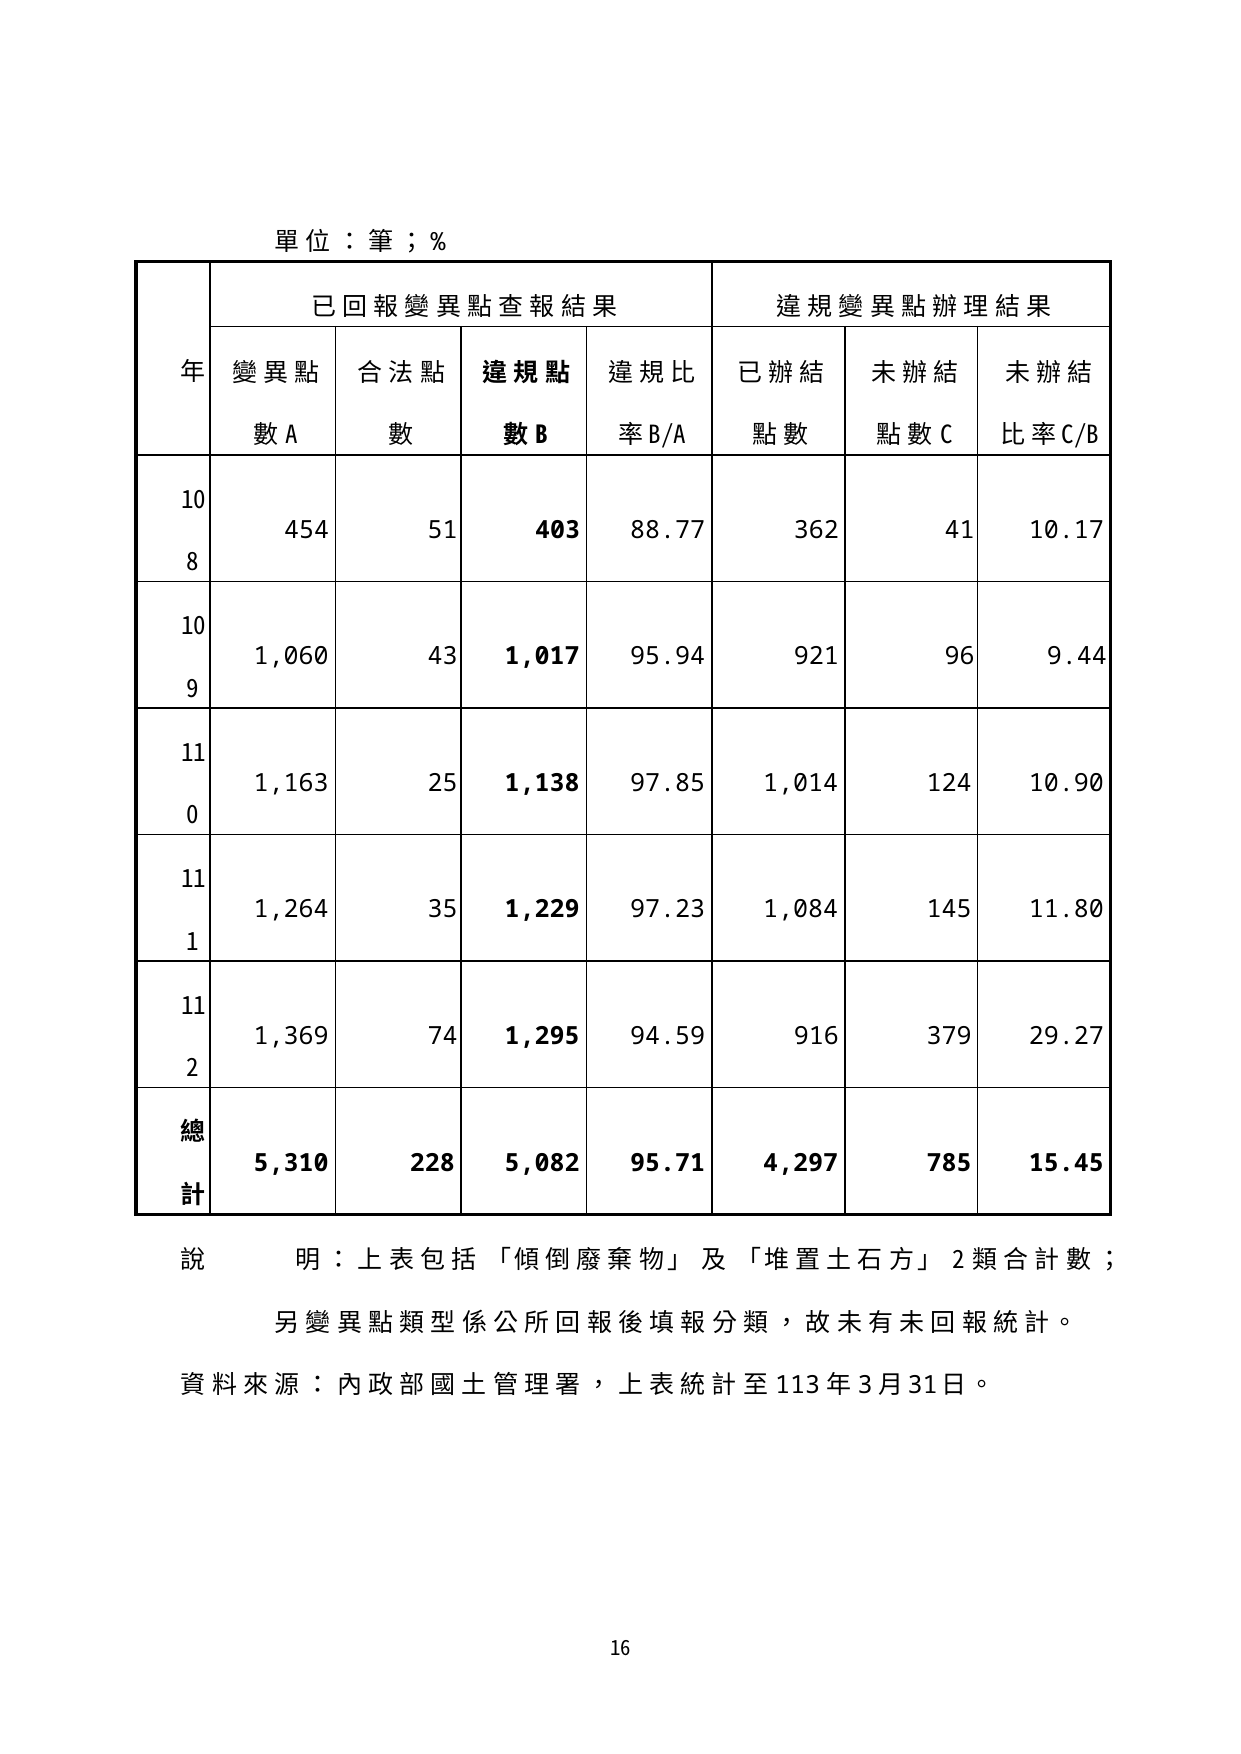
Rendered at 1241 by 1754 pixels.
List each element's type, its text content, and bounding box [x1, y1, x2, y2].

table_cell 11.80 [978, 835, 1109, 960]
text 資料來源：內政部國土管理署，上表統計至113年3月31日。 [133, 1341, 1122, 1404]
table_cell 51 [336, 456, 460, 581]
table_cell 5,082 [462, 1088, 586, 1213]
table_cell 145 [846, 835, 977, 960]
table_cell 已辦結點數 [713, 327, 844, 454]
table_cell 1,014 [713, 709, 844, 834]
table_cell 4,297 [713, 1088, 844, 1213]
table_cell 96 [846, 582, 977, 707]
table_cell 15.45 [978, 1088, 1109, 1213]
table_cell 921 [713, 582, 844, 707]
table_cell 108 [138, 456, 209, 581]
table_cell 403 [462, 456, 586, 581]
table_cell 1,084 [713, 835, 844, 960]
text 單位：筆；% [133, 198, 1107, 260]
table_cell 124 [846, 709, 977, 834]
table_cell 9.44 [978, 582, 1109, 707]
table_cell 112 [138, 962, 209, 1087]
table_cell 109 [138, 582, 209, 707]
table_cell 74 [336, 962, 460, 1087]
table_cell 94.59 [587, 962, 711, 1087]
table_header 已回報變異點查報結果 [211, 263, 711, 326]
table_cell 1,017 [462, 582, 586, 707]
table_cell 5,310 [211, 1088, 335, 1213]
table_cell 88.77 [587, 456, 711, 581]
table_cell 29.27 [978, 962, 1109, 1087]
table_cell 43 [336, 582, 460, 707]
table_cell 1,163 [211, 709, 335, 834]
table_cell 總計 [138, 1088, 209, 1213]
table_cell 1,264 [211, 835, 335, 960]
table_cell 41 [846, 456, 977, 581]
table_cell 95.94 [587, 582, 711, 707]
table_cell 合法點數 [336, 327, 460, 454]
table_cell 1,369 [211, 962, 335, 1087]
table_cell 785 [846, 1088, 977, 1213]
table_cell 25 [336, 709, 460, 834]
table_cell 1,060 [211, 582, 335, 707]
table_cell 35 [336, 835, 460, 960]
text 說 明：上表包括「傾倒廢棄物」及「堆置土石方」2類合計數；另變異點類型係公所回報後填報分類，故未有未回報統計。 [133, 1216, 1107, 1341]
table_cell 違規點數B [462, 327, 586, 454]
table_cell 95.71 [587, 1088, 711, 1213]
table_header 年 [138, 263, 209, 454]
table_header 違規變異點辦理結果 [713, 263, 1109, 326]
table_cell 1,138 [462, 709, 586, 834]
table_cell 111 [138, 835, 209, 960]
table_cell 1,229 [462, 835, 586, 960]
table_cell 未辦結點數C [846, 327, 977, 454]
table_cell 10.17 [978, 456, 1109, 581]
table_cell 10.90 [978, 709, 1109, 834]
table_cell 379 [846, 962, 977, 1087]
table_cell 1,295 [462, 962, 586, 1087]
table_cell 變異點數A [211, 327, 335, 454]
table_cell 未辦結比率C/B [978, 327, 1109, 454]
table_cell 228 [336, 1088, 460, 1213]
table_cell 97.23 [587, 835, 711, 960]
table_cell 916 [713, 962, 844, 1087]
table_cell 362 [713, 456, 844, 581]
table_cell 違規比率B/A [587, 327, 711, 454]
table_cell 110 [138, 709, 209, 834]
table_cell 97.85 [587, 709, 711, 834]
table_cell 454 [211, 456, 335, 581]
